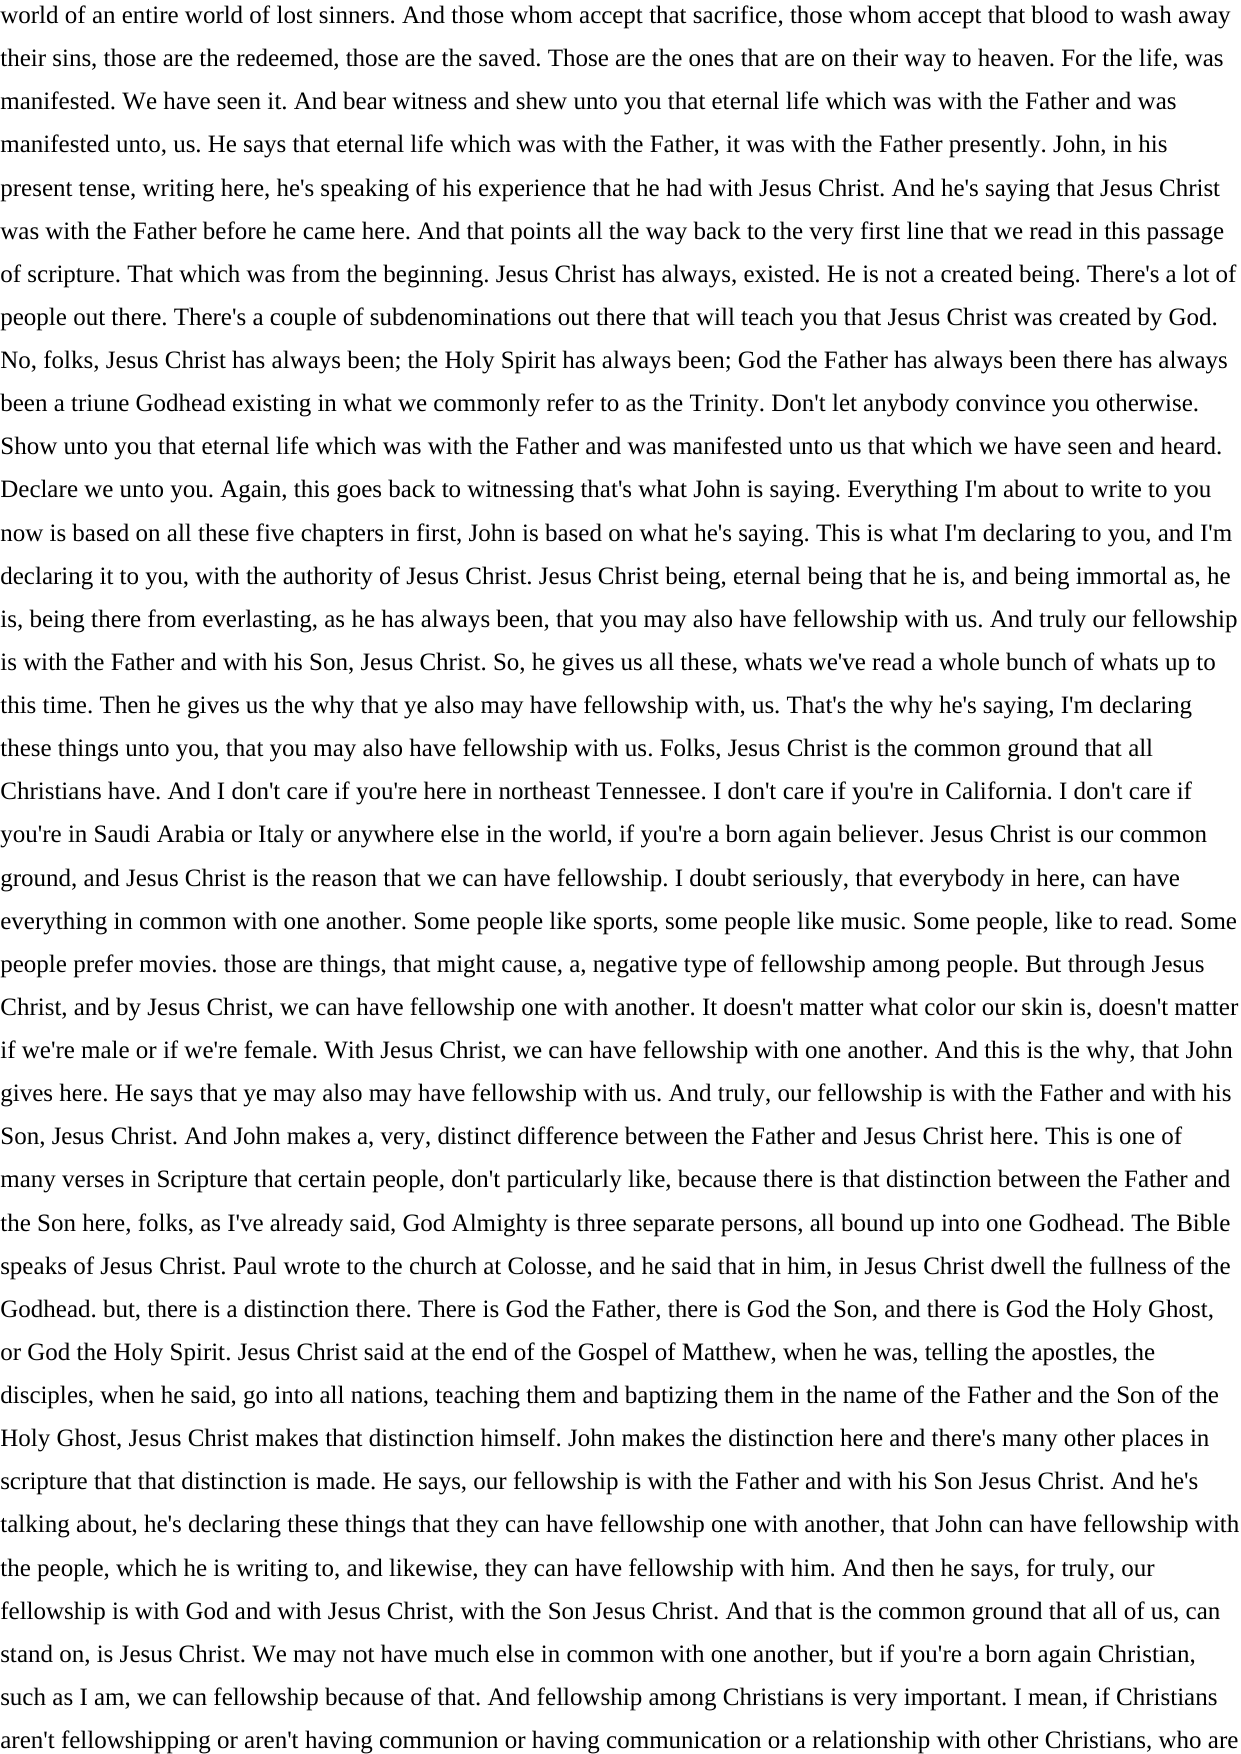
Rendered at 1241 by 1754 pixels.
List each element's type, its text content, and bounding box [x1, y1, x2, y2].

text world of an entire world of lost sinners. And those whom accept that sacrifice, those whom accept that blood to wash away their sins, those are the redeemed, those are the saved. Those are the ones that are on their way to heaven. For the life, was manifested. We have seen it. And bear witness and shew unto you that eternal life which was with the Father and was manifested unto, us. He says that eternal life which was with the Father, it was with the Father presently. John, in his present tense, writing here, he's speaking of his experience that he had with Jesus Christ. And he's saying that Jesus Christ was with the Father before he came here. And that points all the way back to the very first line that we read in this passage of scripture. That which was from the beginning. Jesus Christ has always, existed. He is not a created being. There's a lot of people out there. There's a couple of subdenominations out there that will teach you that Jesus Christ was created by God. No, folks, Jesus Christ has always been; the Holy Spirit has always been; God the Father has always been there has always been a triune Godhead existing in what we commonly refer to as the Trinity. Don't let anybody convince you otherwise. Show unto you that eternal life which was with the Father and was manifested unto us that which we have seen and heard. Declare we unto you. Again, this goes back to witnessing that's what John is saying. Everything I'm about to write to you now is based on all these five chapters in first, John is based on what he's saying. This is what I'm declaring to you, and I'm declaring it to you, with the authority of Jesus Christ. Jesus Christ being, eternal being that he is, and being immortal as, he is, being there from everlasting, as he has always been, that you may also have fellowship with us. And truly our fellowship is with the Father and with his Son, Jesus Christ. So, he gives us all these, whats we've read a whole bunch of whats up to this time. Then he gives us the why that ye also may have fellowship with, us. That's the why he's saying, I'm declaring these things unto you, that you may also have fellowship with us. Folks, Jesus Christ is the common ground that all Christians have. And I don't care if you're here in northeast Tennessee. I don't care if you're in California. I don't care if you're in Saudi Arabia or Italy or anywhere else in the world, if you're a born again believer. Jesus Christ is our common ground, and Jesus Christ is the reason that we can have fellowship. I doubt seriously, that everybody in here, can have everything in common with one another. Some people like sports, some people like music. Some people, like to read. Some people prefer movies. those are things, that might cause, a, negative type of fellowship among people. But through Jesus Christ, and by Jesus Christ, we can have fellowship one with another. It doesn't matter what color our skin is, doesn't matter if we're male or if we're female. With Jesus Christ, we can have fellowship with one another. And this is the why, that John gives here. He says that ye may also may have fellowship with us. And truly, our fellowship is with the Father and with his Son, Jesus Christ. And John makes a, very, distinct difference between the Father and Jesus Christ here. This is one of many verses in Scripture that certain people, don't particularly like, because there is that distinction between the Father and the Son here, folks, as I've already said, God Almighty is three separate persons, all bound up into one Godhead. The Bible speaks of Jesus Christ. Paul wrote to the church at Colosse, and he said that in him, in Jesus Christ dwell the fullness of the Godhead. but, there is a distinction there. There is God the Father, there is God the Son, and there is God the Holy Ghost, or God the Holy Spirit. Jesus Christ said at the end of the Gospel of Matthew, when he was, telling the apostles, the disciples, when he said, go into all nations, teaching them and baptizing them in the name of the Father and the Son of the Holy Ghost, Jesus Christ makes that distinction himself. John makes the distinction here and there's many other places in scripture that that distinction is made. He says, our fellowship is with the Father and with his Son Jesus Christ. And he's talking about, he's declaring these things that they can have fellowship one with another, that John can have fellowship with the people, which he is writing to, and likewise, they can have fellowship with him. And then he says, for truly, our fellowship is with God and with Jesus Christ, with the Son Jesus Christ. And that is the common ground that all of us, can stand on, is Jesus Christ. We may not have much else in common with one another, but if you're a born again Christian, such as I am, we can fellowship because of that. And fellowship among Christians is very important. I mean, if Christians aren't fellowshipping or aren't having communion or having communication or a relationship with other Christians, who are [0, 0, 1240, 1754]
